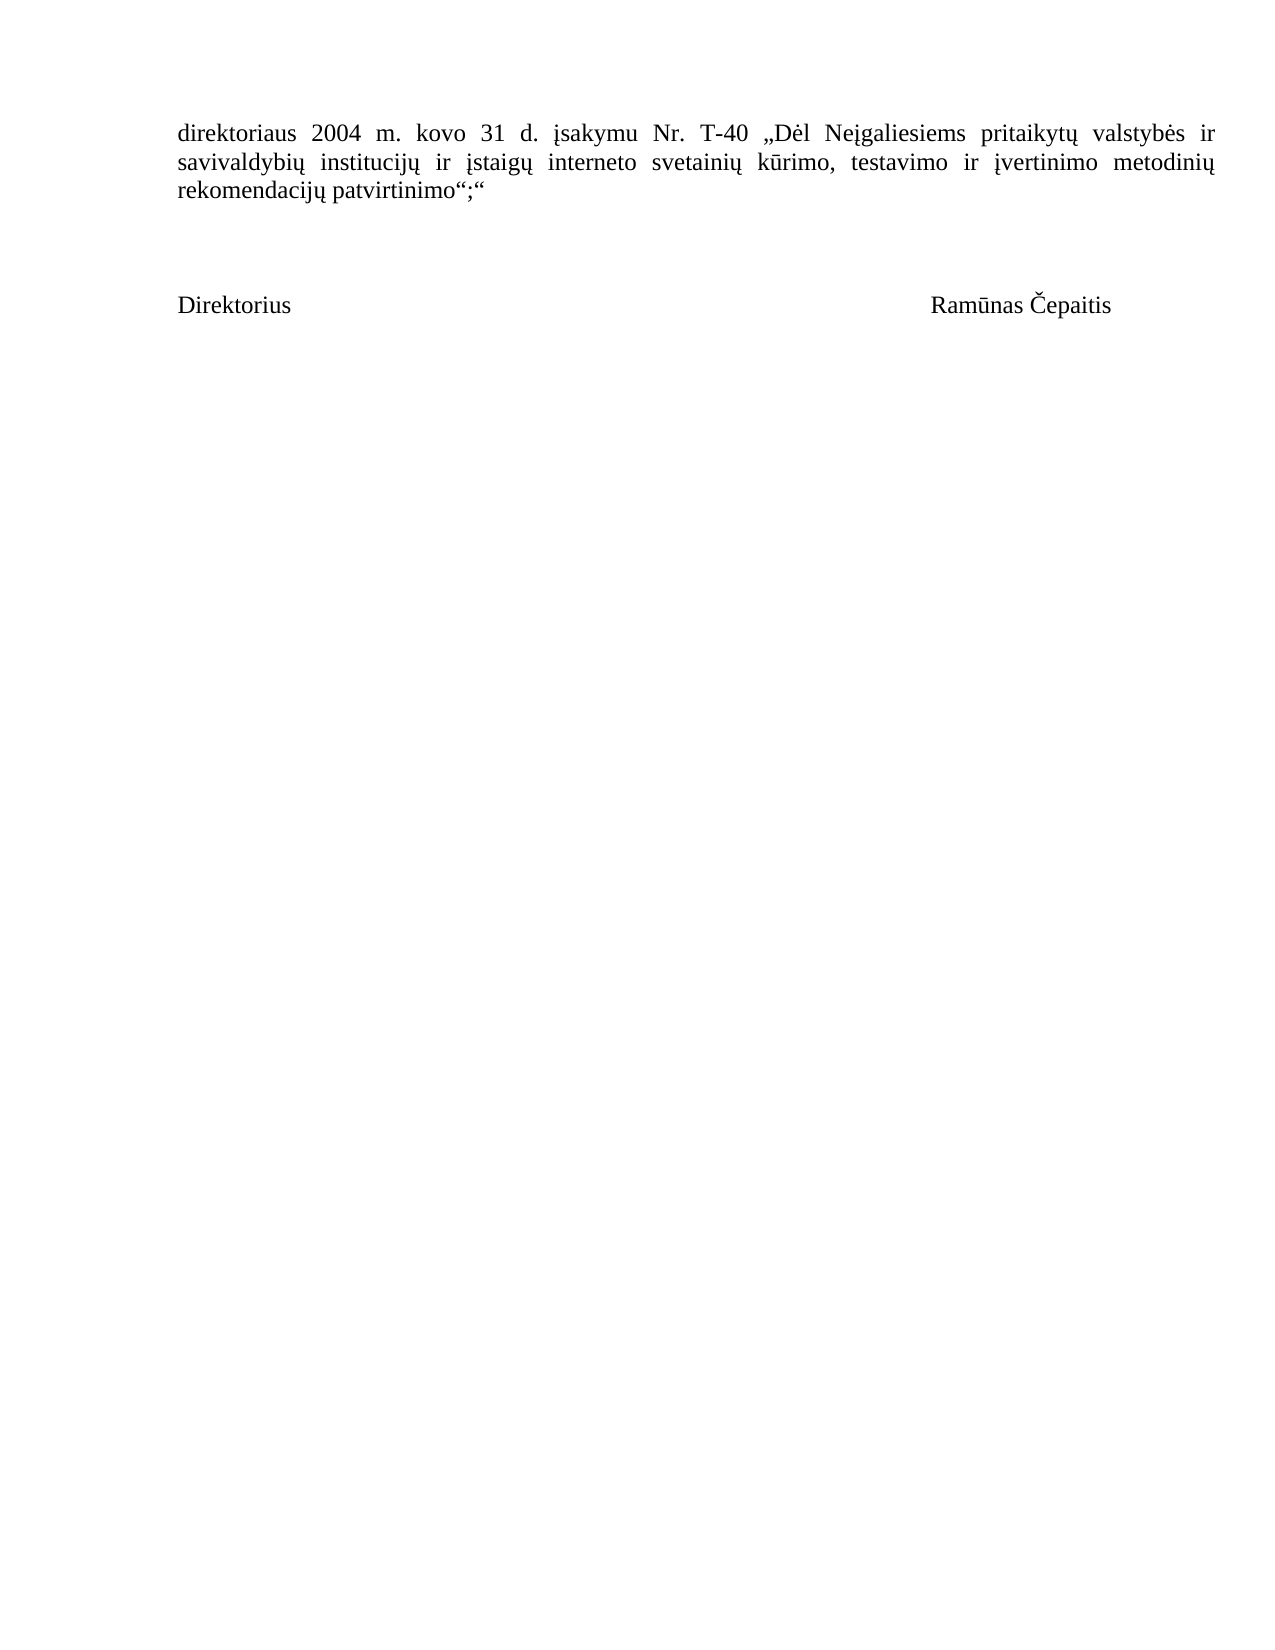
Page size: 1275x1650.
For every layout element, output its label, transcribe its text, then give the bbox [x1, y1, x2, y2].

text Direktorius Ramūnas Čepaitis [177, 291, 1216, 319]
text direktoriaus 2004 m. kovo 31 d. įsakymu Nr. T-40 „Dėl Neįgaliesiems pritaikytų valstybės ir savivaldybių institucijų ir įstaigų interneto svetainių kūrimo, testavimo ir įvertinimo metodinių rekomendacijų patvirtinimo“;“ [177, 118, 1216, 204]
